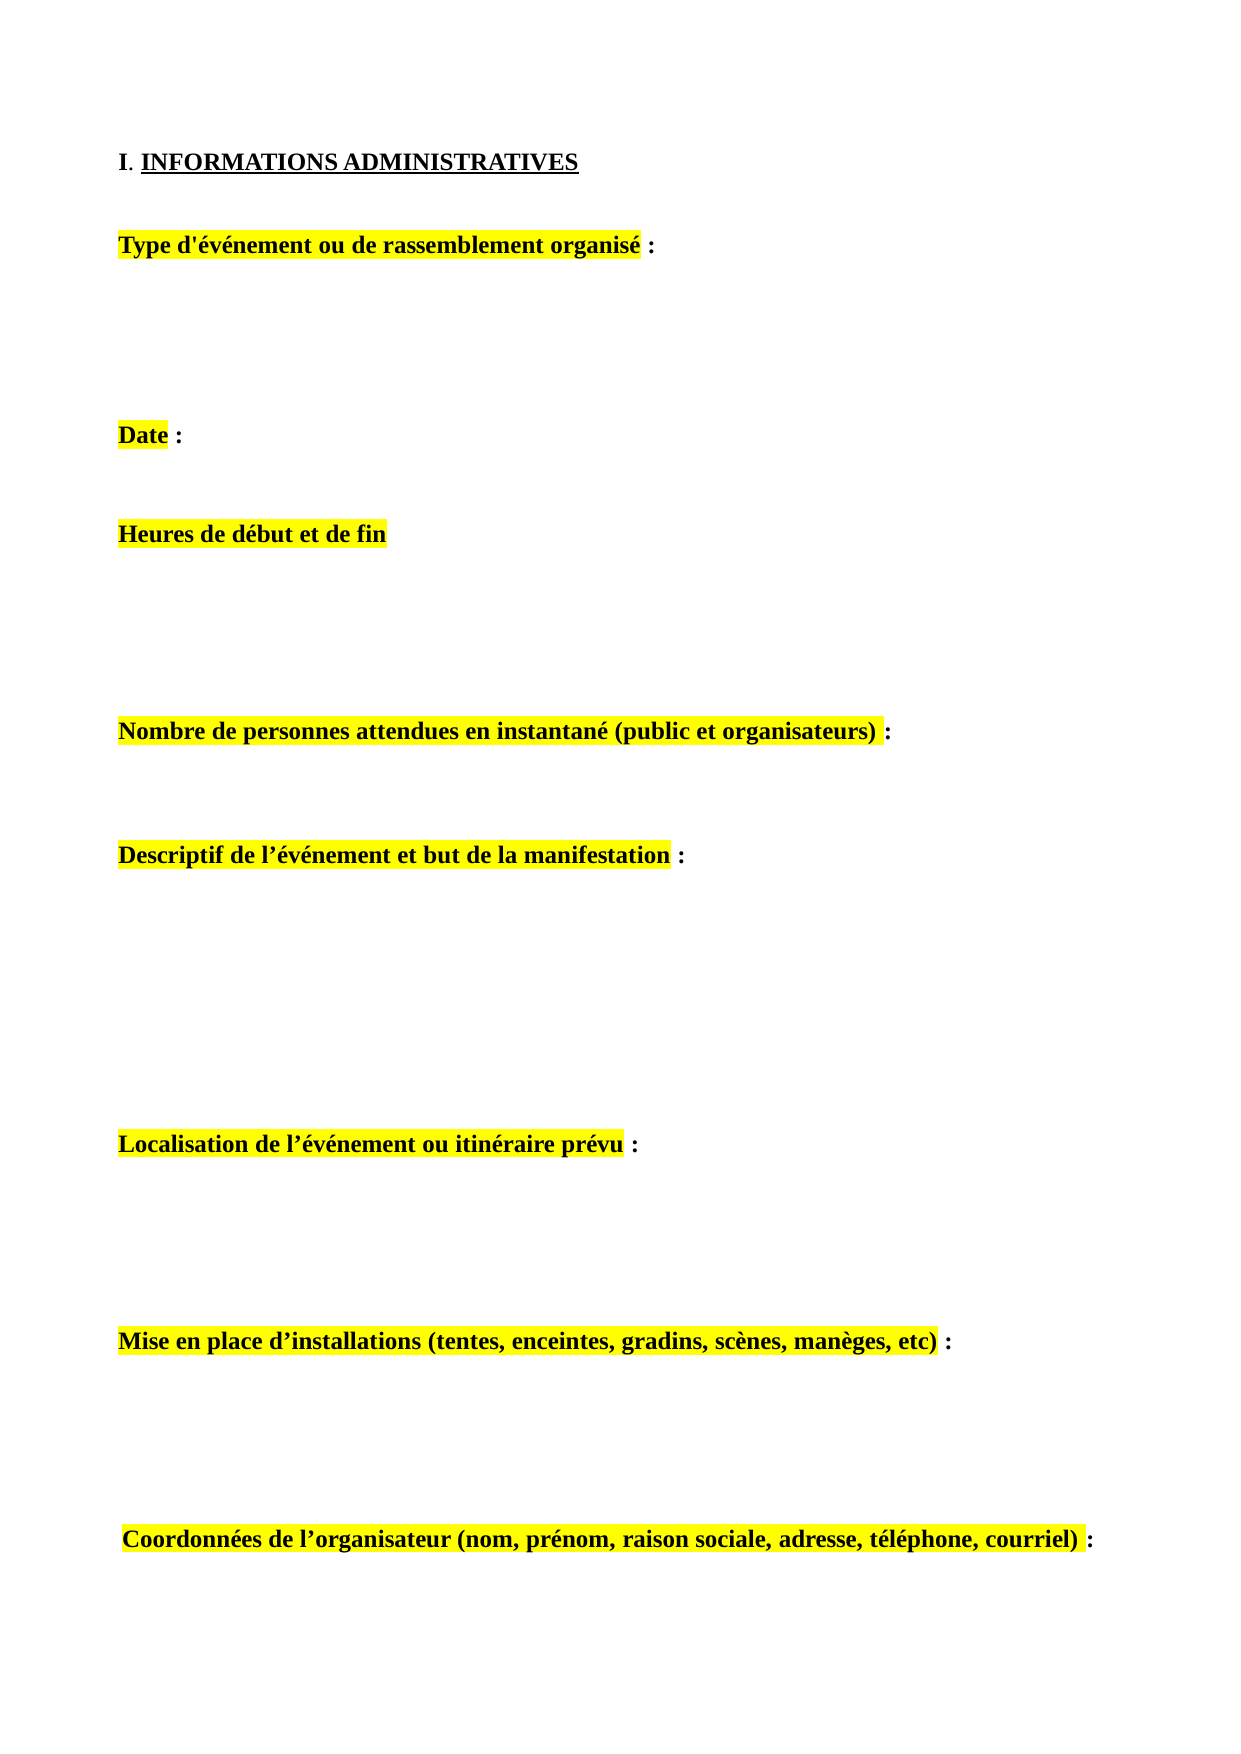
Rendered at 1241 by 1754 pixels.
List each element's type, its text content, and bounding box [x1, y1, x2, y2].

subtitle Descriptif de l’événement et but de la manifestation : [118, 840, 1122, 869]
subtitle Type d'événement ou de rassemblement organisé : [118, 230, 1122, 259]
text Mise en place d’installations (tentes, enceintes, gradins, scènes, manèges, etc) : [118, 1326, 1122, 1355]
text I. INFORMATIONS ADMINISTRATIVES [118, 147, 1122, 176]
text Localisation de l’événement ou itinéraire prévu : [118, 1128, 1122, 1157]
text Nombre de personnes attendues en instantané (public et organisateurs) : [118, 716, 1122, 745]
text Coordonnées de l’organisateur (nom, prénom, raison sociale, adresse, téléphone, courriel) : [122, 1523, 1122, 1552]
text Heures de début et de fin [118, 519, 1122, 548]
text Date : [118, 420, 1122, 449]
